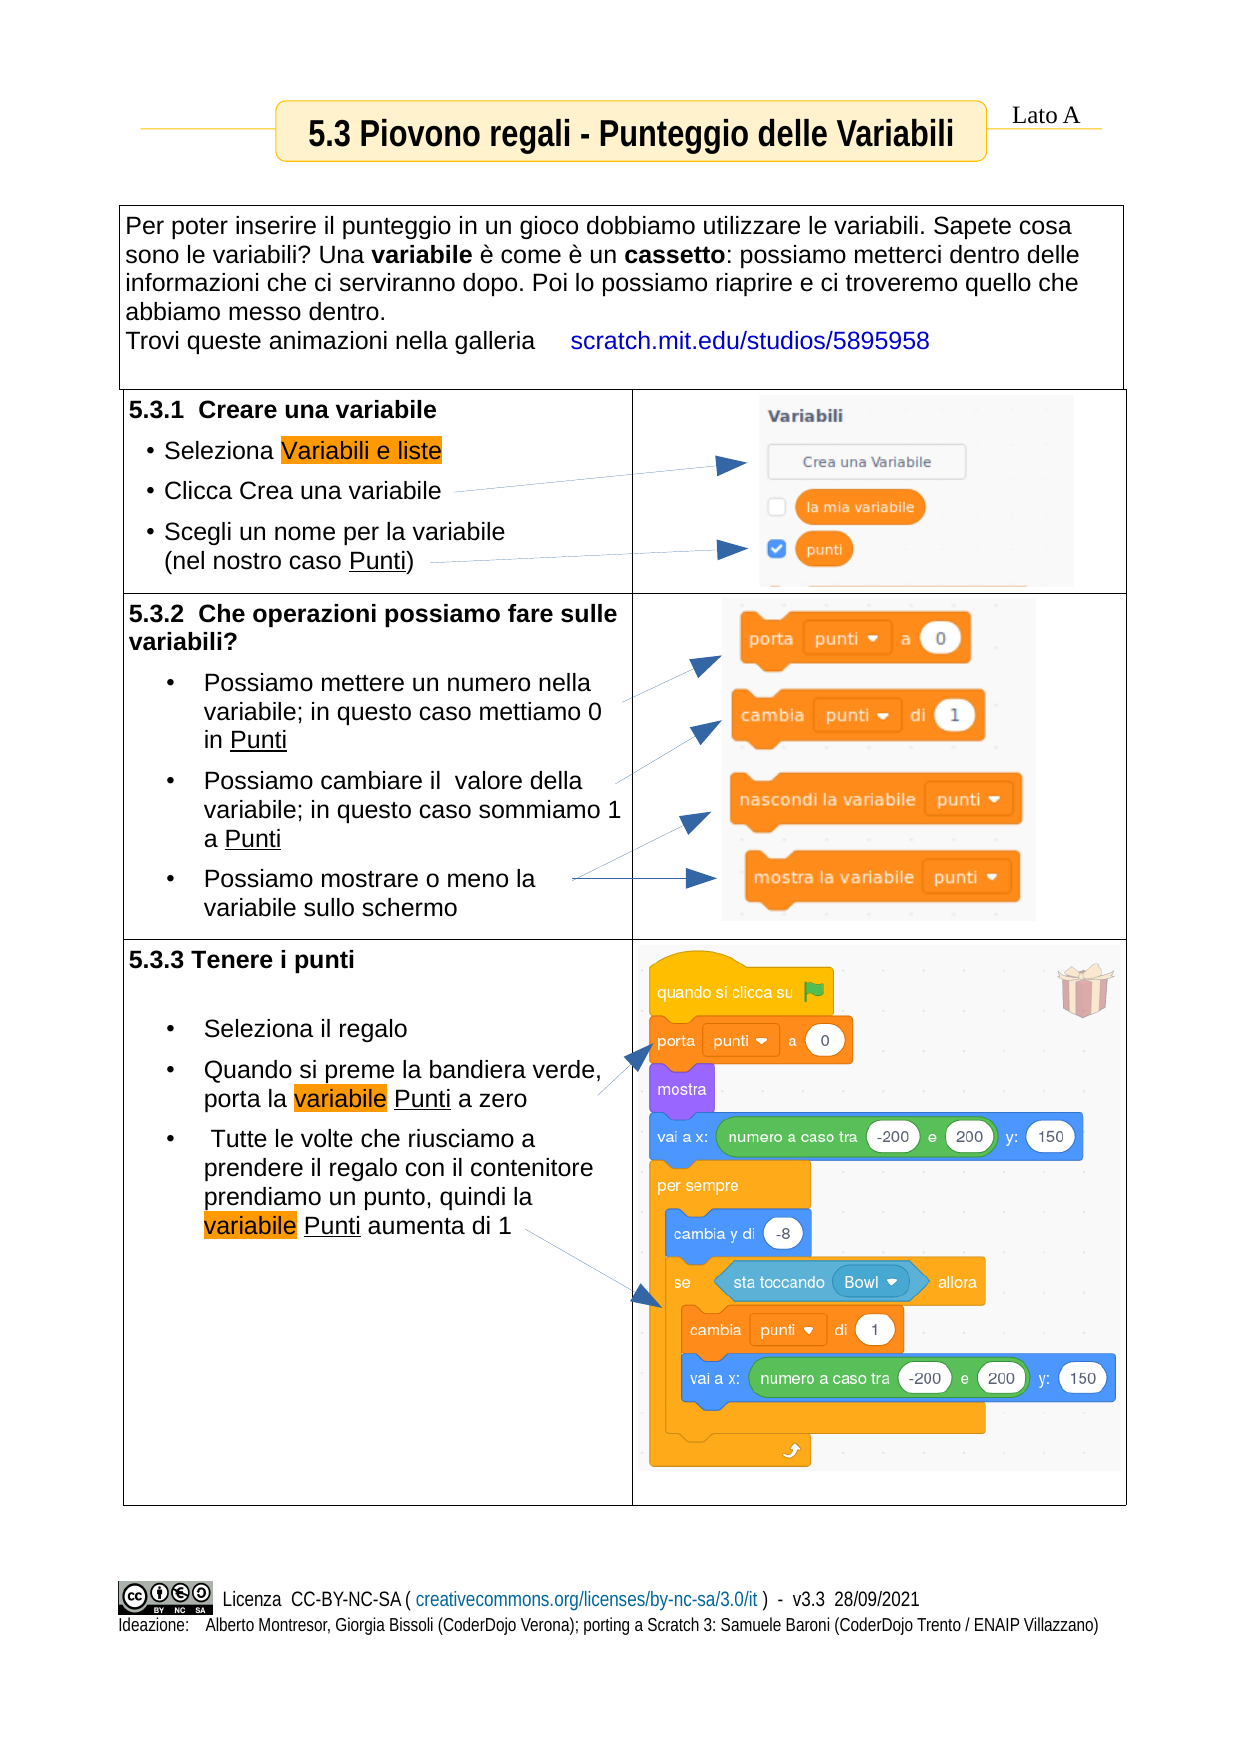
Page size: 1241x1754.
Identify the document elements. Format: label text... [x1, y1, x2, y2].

table_header [633, 390, 1126, 593]
table_header 5.3.1 Creare una variabile Seleziona Variabili e liste Clicca Crea una variabile Scegli un nome per la variabile (nel nostro caso Punti) [124, 390, 632, 593]
picture [637, 945, 1121, 1471]
table_cell [633, 594, 1126, 939]
picture [759, 395, 1074, 587]
table_header Per poter inserire il punteggio in un gioco dobbiamo utilizzare le variabili. Sapete cosa sono le variabili? Una variabile è come è un cassetto: possiamo metterci dentro delle informazioni che ci serviranno dopo. Poi lo possiamo riaprire e ci troveremo quello che abbiamo messo dentro. Trovi queste animazioni nella galleria scratch.mit.edu/studios/5895958 [120, 206, 1123, 389]
table_cell [633, 1068, 637, 1291]
picture [118, 1581, 213, 1615]
picture [722, 598, 1036, 921]
table_cell 5.3.3 Tenere i punti Seleziona il regalo Quando si preme la bandiera verde, porta la variabile Punti a zero Tutte le volte che riusciamo a prendere il regalo con il contenitore prendiamo un punto, quindi la variabile Punti aumenta di 1 [124, 940, 632, 1505]
table_cell [633, 657, 722, 772]
table_cell 5.3.2 Che operazioni possiamo fare sulle variabili? Possiamo mettere un numero nella variabile; in questo caso mettiamo 0 in Punti Possiamo cambiare il valore della variabile; in questo caso sommiamo 1 a Punti Possiamo mostrare o meno la variabile sullo schermo [124, 594, 632, 939]
table_cell [633, 940, 1126, 1505]
